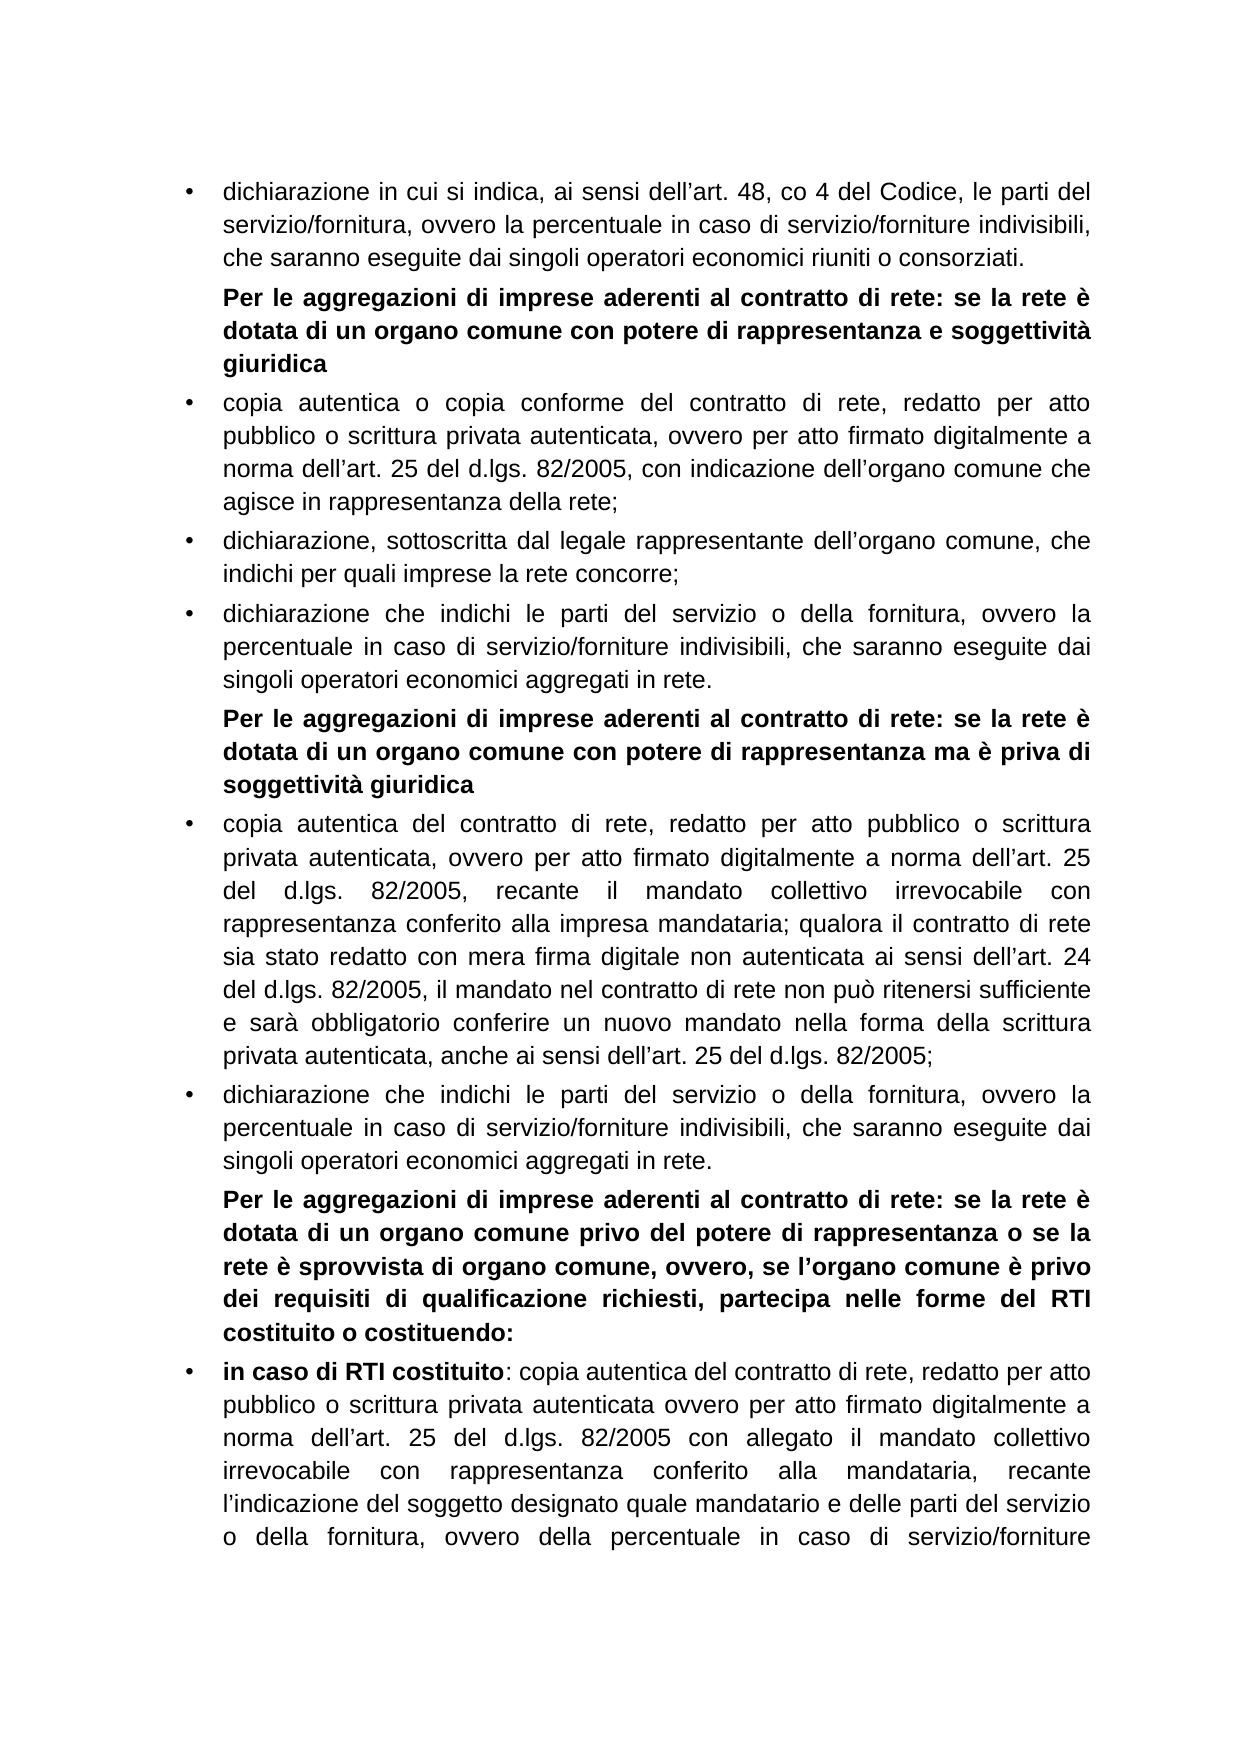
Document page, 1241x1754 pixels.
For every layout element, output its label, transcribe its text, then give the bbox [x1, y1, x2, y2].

list Per le aggregazioni di imprese aderenti al contratto di rete: se la rete è dotata di un organo comune con potere di rappresentanza e soggettività giuridica [185, 283, 1092, 377]
list copia autentica o copia conforme del contratto di rete, redatto per atto pubblico o scrittura privata autenticata, ovvero per atto firmato digitalmente a norma dell’art. 25 del d.lgs. 82/2005, con indicazione dell’organo comune che agisce in rappresentanza della rete; [185, 388, 1092, 516]
list Per le aggregazioni di imprese aderenti al contratto di rete: se la rete è dotata di un organo comune privo del potere di rappresentanza o se la rete è sprovvista di organo comune, ovvero, se l’organo comune è privo dei requisiti di qualificazione richiesti, partecipa nelle forme del RTI costituito o costituendo: [185, 1185, 1092, 1346]
list copia autentica del contratto di rete, redatto per atto pubblico o scrittura privata autenticata, ovvero per atto firmato digitalmente a norma dell’art. 25 del d.lgs. 82/2005, recante il mandato collettivo irrevocabile con rappresentanza conferito alla impresa mandataria; qualora il contratto di rete sia stato redatto con mera firma digitale non autenticata ai sensi dell’art. 24 del d.lgs. 82/2005, il mandato nel contratto di rete non può ritenersi sufficiente e sarà obbligatorio conferire un nuovo mandato nella forma della scrittura privata autenticata, anche ai sensi dell’art. 25 del d.lgs. 82/2005; [185, 809, 1092, 1069]
list dichiarazione che indichi le parti del servizio o della fornitura, ovvero la percentuale in caso di servizio/forniture indivisibili, che saranno eseguite dai singoli operatori economici aggregati in rete. [185, 599, 1092, 694]
list Per le aggregazioni di imprese aderenti al contratto di rete: se la rete è dotata di un organo comune con potere di rappresentanza ma è priva di soggettività giuridica [185, 704, 1092, 799]
list dichiarazione che indichi le parti del servizio o della fornitura, ovvero la percentuale in caso di servizio/forniture indivisibili, che saranno eseguite dai singoli operatori economici aggregati in rete. [185, 1080, 1092, 1175]
list dichiarazione, sottoscritta dal legale rappresentante dell’organo comune, che indichi per quali imprese la rete concorre; [185, 526, 1092, 588]
list dichiarazione in cui si indica, ai sensi dell’art. 48, co 4 del Codice, le parti del servizio/fornitura, ovvero la percentuale in caso di servizio/forniture indivisibili, che saranno eseguite dai singoli operatori economici riuniti o consorziati. [185, 177, 1092, 272]
list in caso di RTI costituito: copia autentica del contratto di rete, redatto per atto pubblico o scrittura privata autenticata ovvero per atto firmato digitalmente a norma dell’art. 25 del d.lgs. 82/2005 con allegato il mandato collettivo irrevocabile con rappresentanza conferito alla mandataria, recante l’indicazione del soggetto designato quale mandatario e delle parti del servizio o della fornitura, ovvero della percentuale in caso di servizio/forniture [185, 1357, 1092, 1551]
